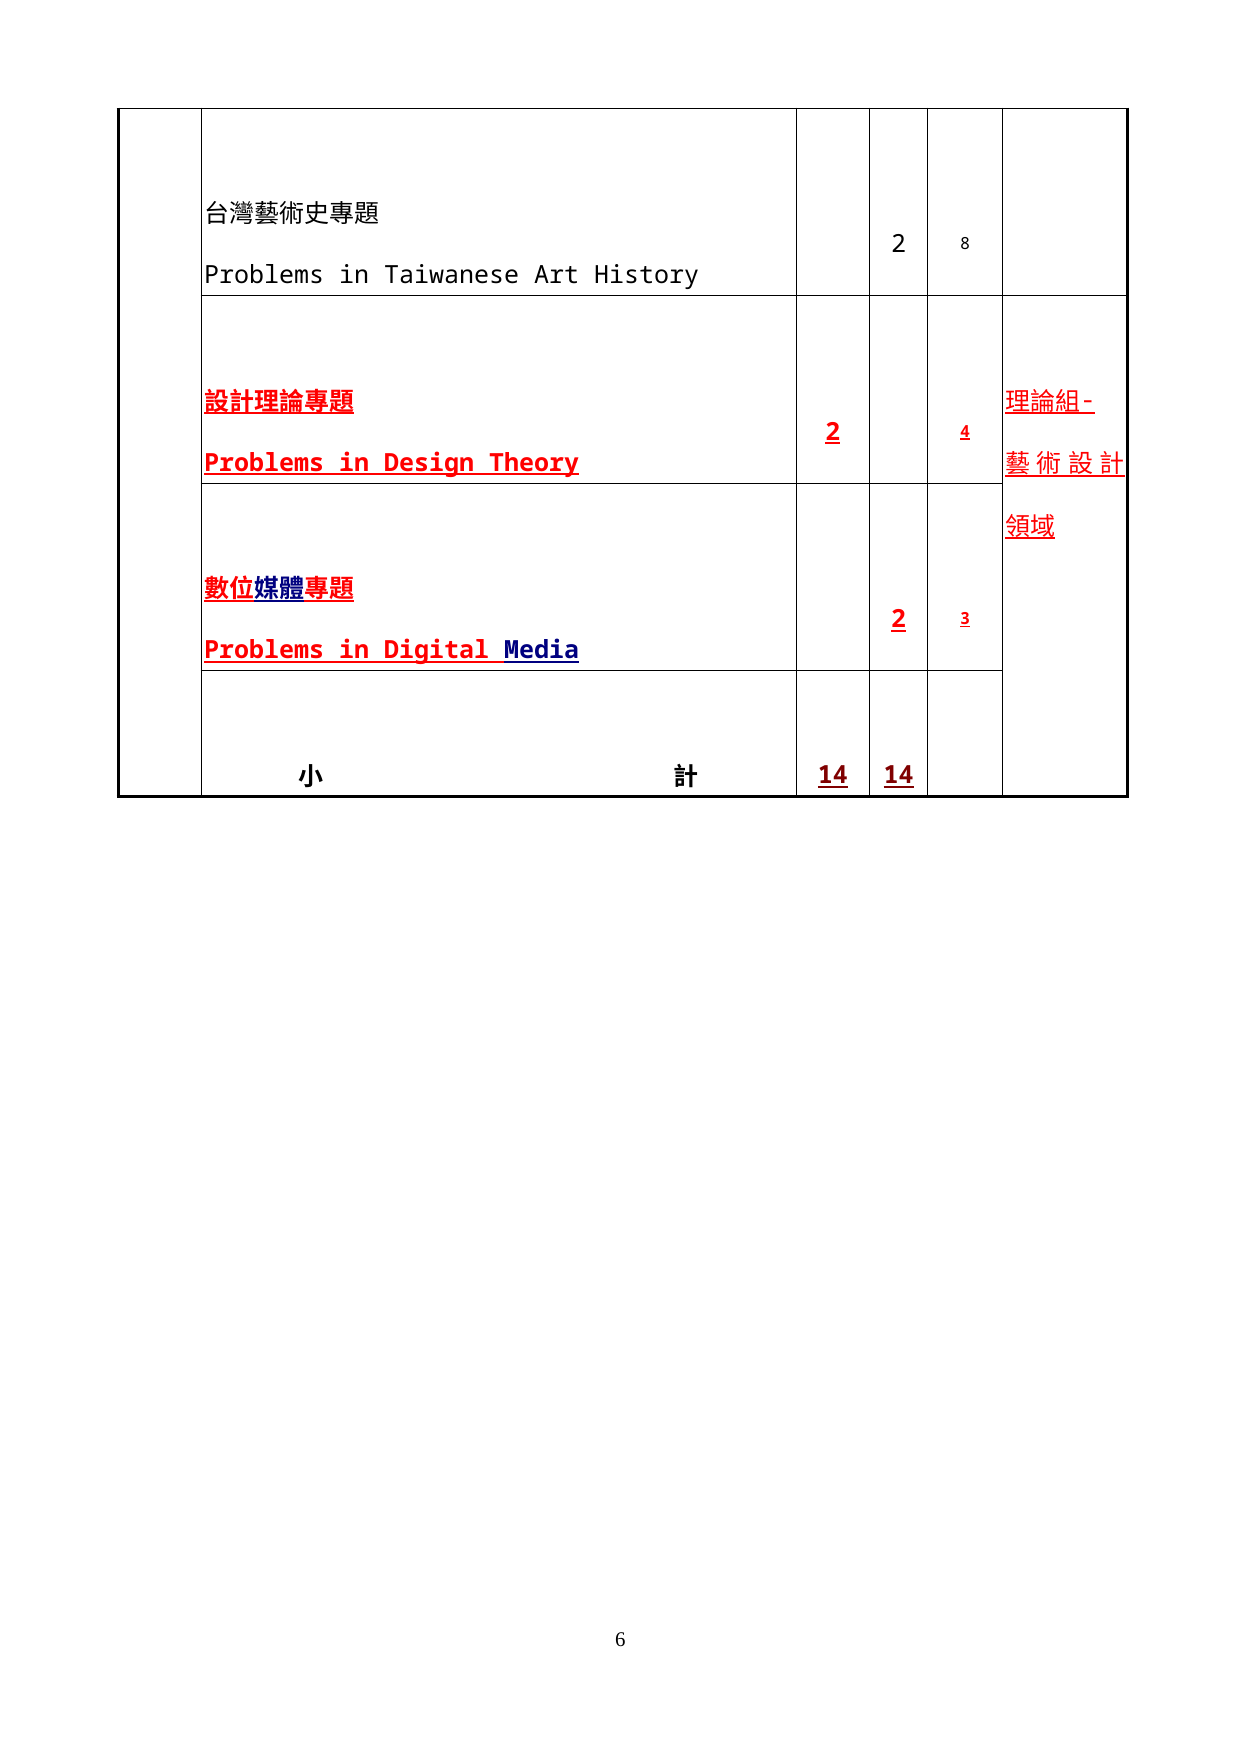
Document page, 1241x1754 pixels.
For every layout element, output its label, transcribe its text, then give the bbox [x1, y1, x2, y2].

table_cell 台灣藝術史專題 Problems in Taiwanese Art History [202, 109, 796, 295]
table_cell 14 [797, 671, 869, 795]
table_cell [1003, 109, 1126, 295]
table_cell [797, 109, 869, 295]
table_cell 設計理論專題 Problems in Design Theory [202, 296, 796, 483]
table_cell 理論組- 藝術設計領域 [1003, 296, 1126, 795]
table_cell 小 計 [202, 671, 796, 795]
table_cell 14 [870, 671, 927, 795]
table_cell 8 [928, 109, 1002, 295]
table_cell 4 [928, 296, 1002, 483]
table_cell [120, 109, 201, 795]
table_cell [797, 484, 869, 670]
table_cell 2 [797, 296, 869, 483]
table_cell [870, 296, 927, 483]
table_cell [928, 671, 1002, 795]
table_cell 3 [928, 484, 1002, 670]
table_cell 數位媒體專題 Problems in Digital Media [202, 484, 796, 670]
table_cell 2 [870, 109, 927, 295]
table_cell 2 [870, 484, 927, 670]
